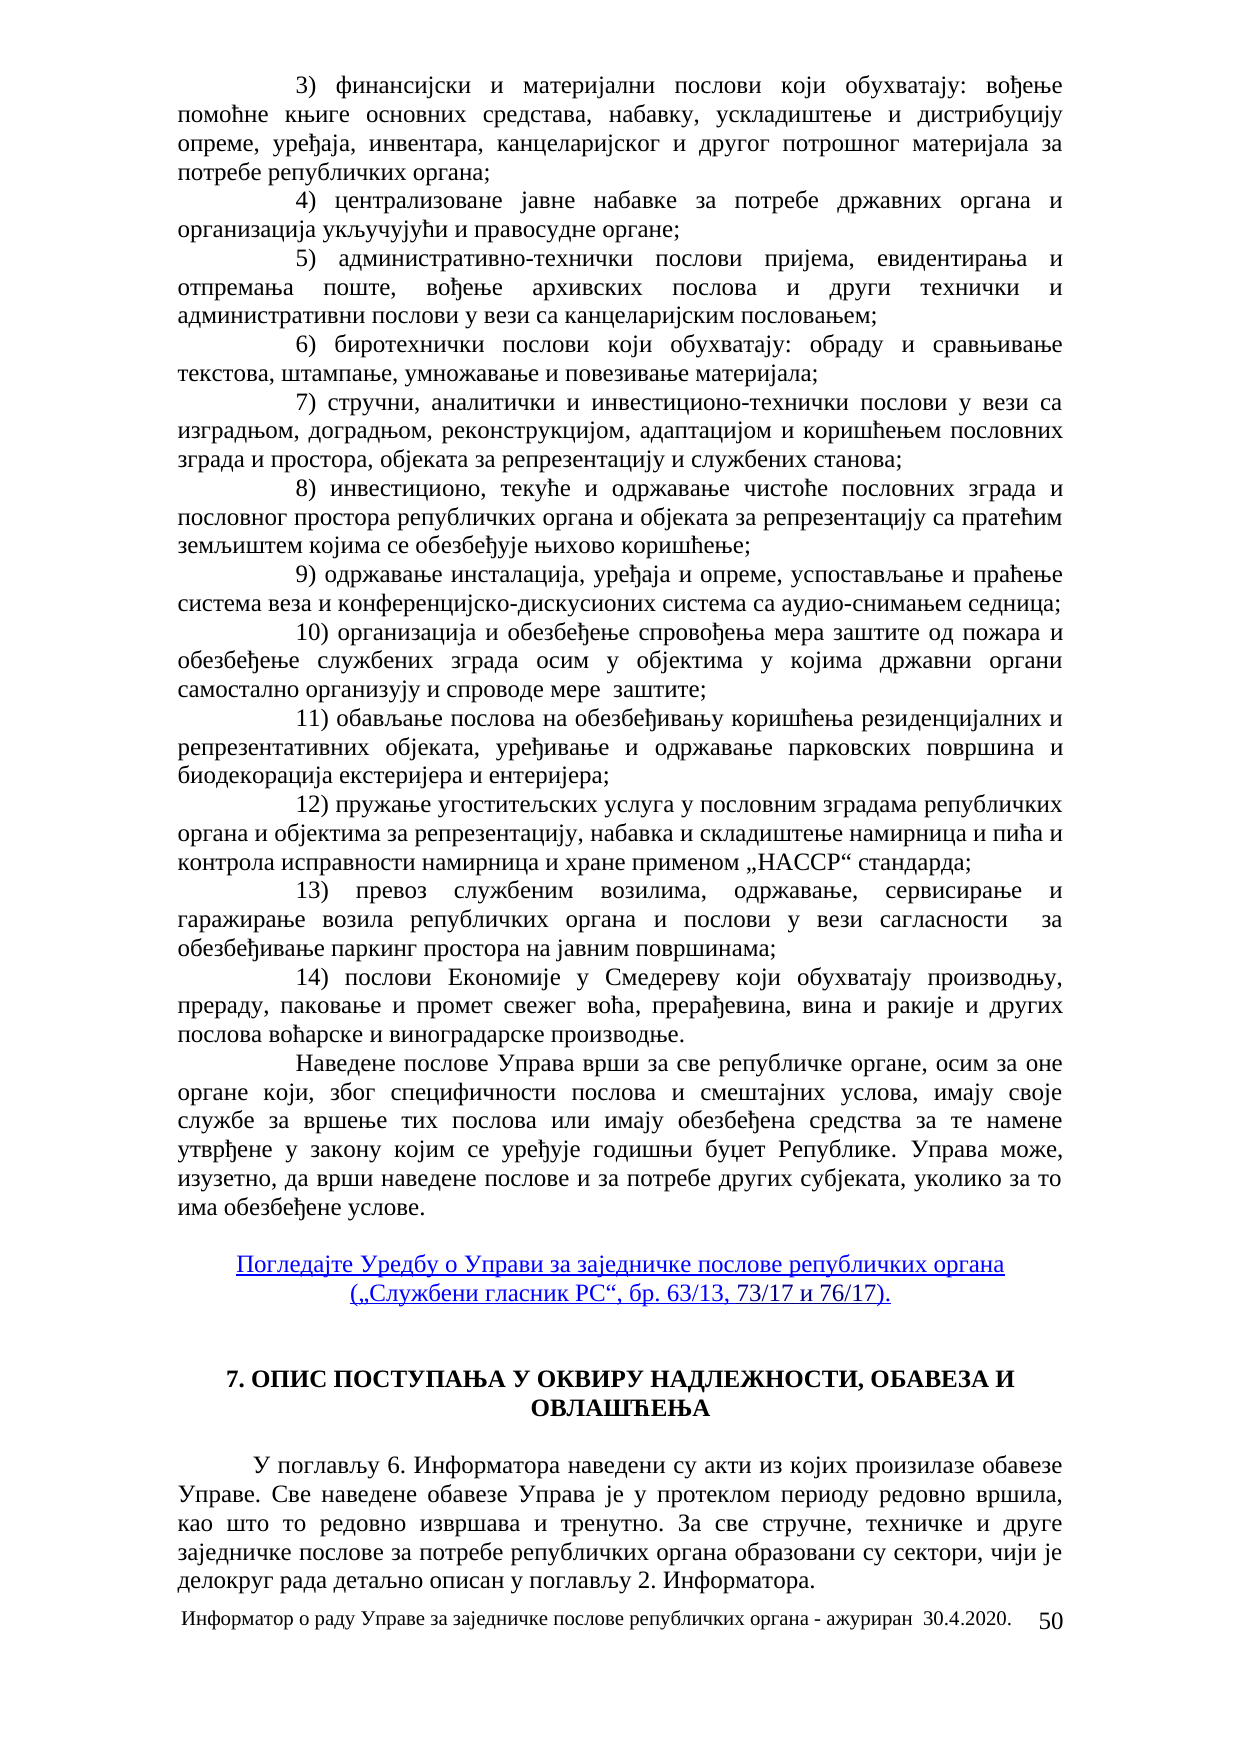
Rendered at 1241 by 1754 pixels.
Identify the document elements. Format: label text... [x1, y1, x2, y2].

text 9) одржавање инсталација, уређаја и опреме, успостављање и праћење система веза и конференцијско-дискусионих система са аудио-снимањем седница; [177, 559, 1063, 617]
text 6) биротехнички послови који обухватају: обраду и сравњивање текстова, штампање, умножавање и повезивање материјала; [177, 329, 1063, 387]
text 3) финансијски и материјални послови који обухватају: вођење помоћне књиге основних средстава, набавку, ускладиштење и дистрибуцију опреме, уређаја, инвентара, канцеларијског и другог потрошног материјала за потребе републичких органа; [177, 70, 1063, 185]
text 5) административно-технички послови пријема, евидентирања и отпремања поште, вођење архивских послова и други технички и административни послови у вези са канцеларијским пословањем; [177, 243, 1063, 329]
text 4) централизоване јавне набавке за потребе државних органа и организација укључујући и правосудне органе; [177, 185, 1063, 243]
text 8) инвестиционо, текуће и одржавање чистоће пословних зграда и пословног простора републичких органа и објеката за репрезентацију са пратећим земљиштем којима се обезбеђује њихово коришћење; [177, 473, 1063, 559]
text 12) пружање угоститељских услуга у пословним зградама републичких органа и објектима за репрезентацију, набавка и складиштење намирница и пића и контрола исправности намирница и хране применом „HACCP“ стандарда; [177, 789, 1063, 875]
text 14) послови Економије у Смедереву који обухватају производњу, прераду, паковање и промет свежег воћа, прерађевина, вина и ракије и других послова воћарске и виноградарске производње. [177, 962, 1063, 1048]
text 10) организација и обезбеђење спровођења мера заштите од пожара и обезбеђење службених зграда осим у објектима у којима државни органи самостално организују и спроводе мере заштите; [177, 617, 1063, 703]
text 13) превоз службеним возилима, одржавање, сервисирање и гаражирање возила републичких органа и послови у вези сагласности за обезбеђивање паркинг простора на јавним површинама; [177, 875, 1063, 962]
text Погледајте Уредбу о Управи за заједничке послове републичких органа („Службени гласник РС“, бр. 63/13, 73/17 и 76/17). [177, 1249, 1063, 1307]
text Наведене послове Управа врши за све републичке органе, осим за оне органе који, због специфичности послова и смештајних услова, имају своје службе за вршење тих послова или имају обезбеђена средства за те намене утврђене у закону којим се уређује годишњи буџет Републике. Управа може, изузетно, да врши наведене послове и за потребе других субјеката, уколико за то има обезбеђене услове. [177, 1048, 1063, 1220]
text 11) обављање послова на обезбеђивању коришћења резиденцијалних и репрезентативних објеката, уређивање и одржавање парковских површина и биодекорација екстеријера и ентеријера; [177, 703, 1063, 789]
text 7) стручни, аналитички и инвестиционо-технички послови у вези са изградњом, доградњом, реконструкцијом, адаптацијом и коришћењем пословних зграда и простора, објеката за репрезентацију и службених станова; [177, 387, 1063, 473]
text У поглављу 6. Информатора наведени су акти из којих произилазе обавезе Управе. Све наведене обавезе Управа је у протеклом периоду редовно вршила, као што то редовно извршава и тренутно. За све стручне, техничке и друге заједничке послове за потребе републичких органа образовани су сектори, чији је делокруг рада детаљно описан у поглављу 2. Информатора. [177, 1450, 1063, 1594]
text 7. ОПИС ПОСТУПАЊА У ОКВИРУ НАДЛЕЖНОСТИ, ОБАВЕЗА И ОВЛАШЋЕЊА [177, 1364, 1063, 1422]
